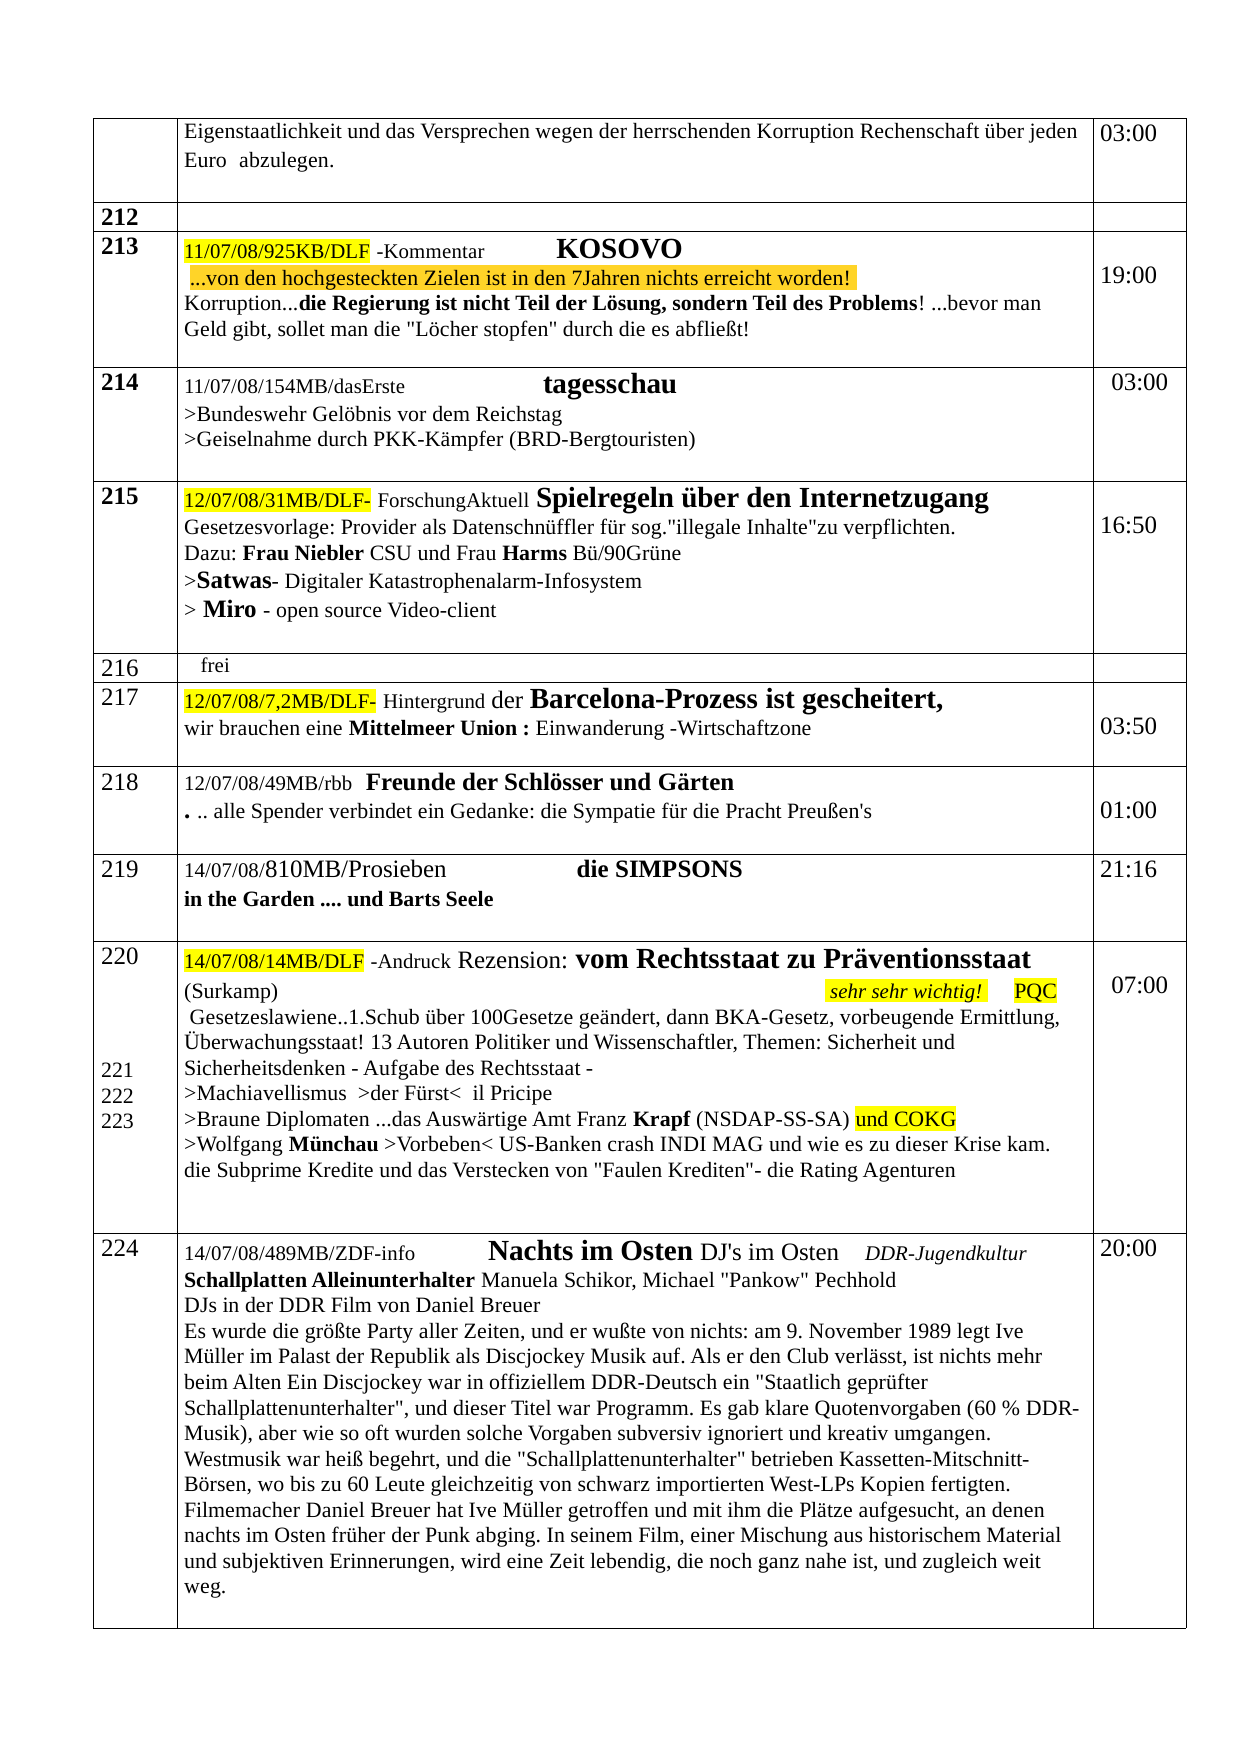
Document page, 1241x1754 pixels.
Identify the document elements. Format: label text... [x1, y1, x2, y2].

table_cell 19:00 [1094, 232, 1186, 367]
table_cell 07:00 [1094, 942, 1186, 1233]
table_cell 03:00 [1094, 368, 1186, 481]
table_cell 14/07/08/14MB/DLF -Andruck Rezension: vom Rechtsstaat zu Präventionsstaat (Surkamp) sehr sehr wichtig! PQC Gesetzeslawiene..1.Schub über 100Gesetze geändert, dann BKA-Gesetz, vorbeugende Ermittlung, Überwachungsstaat! 13 Autoren Politiker und Wissenschaftler, Themen: Sicherheit und Sicherheitsdenken - Aufgabe des Rechtsstaat - >Machiavellismus >der Fürst< il Pricipe >Braune Diplomaten ...das Auswärtige Amt Franz Krapf (NSDAP-SS-SA) und COKG >Wolfgang Münchau >Vorbeben< US-Banken crash INDI MAG und wie es zu dieser Krise kam. die Subprime Kredite und das Verstecken von "Faulen Krediten"- die Rating Agenturen [178, 942, 1093, 1233]
table_cell 215 [94, 482, 177, 652]
table_cell 21:16 [1094, 855, 1186, 941]
table_cell 20:00 [1094, 1234, 1186, 1628]
table_cell 220 221 222 223 [94, 942, 177, 1233]
table_cell 11/07/08/925KB/DLF -Kommentar KOSOVO ...von den hochgesteckten Zielen ist in den 7Jahren nichts erreicht worden! Korruption...die Regierung ist nicht Teil der Lösung, sondern Teil des Problems! ...bevor man Geld gibt, sollet man die "Löcher stopfen" durch die es abfließt! [178, 232, 1093, 367]
table_cell 16:50 [1094, 482, 1186, 652]
table_cell 12/07/08/49MB/rbb Freunde der Schlösser und Gärten . .. alle Spender verbindet ein Gedanke: die Sympatie für die Pracht Preußen's [178, 767, 1093, 853]
table_cell 12/07/08/31MB/DLF- ForschungAktuell Spielregeln über den Internetzugang Gesetzesvorlage: Provider als Datenschnüffler für sog."illegale Inhalte"zu verpflichten. Dazu: Frau Niebler CSU und Frau Harms Bü/90Grüne >Satwas- Digitaler Katastrophenalarm-Infosystem > Miro - open source Video-client [178, 482, 1093, 652]
table_cell 219 [94, 855, 177, 941]
table_cell 213 [94, 232, 177, 367]
table_cell 03:50 [1094, 683, 1186, 766]
table_cell 214 [94, 368, 177, 481]
table_cell 14/07/08/489MB/ZDF-info Nachts im Osten DJ's im Osten DDR-Jugendkultur Schallplatten Alleinunterhalter Manuela Schikor, Michael "Pankow" Pechhold DJs in der DDR Film von Daniel Breuer Es wurde die größte Party aller Zeiten, und er wußte von nichts: am 9. November 1989 legt Ive Müller im Palast der Republik als Discjockey Musik auf. Als er den Club verlässt, ist nichts mehr beim Alten Ein Discjockey war in offiziellem DDR-Deutsch ein "Staatlich geprüfter Schallplattenunterhalter", und dieser Titel war Programm. Es gab klare Quotenvorgaben (60 % DDR-Musik), aber wie so oft wurden solche Vorgaben subversiv ignoriert und kreativ umgangen. Westmusik war heiß begehrt, und die "Schallplattenunterhalter" betrieben Kassetten-Mitschnitt-Börsen, wo bis zu 60 Leute gleichzeitig von schwarz importierten West-LPs Kopien fertigten. Filmemacher Daniel Breuer hat Ive Müller getroffen und mit ihm die Plätze aufgesucht, an denen nachts im Osten früher der Punk abging. In seinem Film, einer Mischung aus historischem Material und subjektiven Erinnerungen, wird eine Zeit lebendig, die noch ganz nahe ist, und zugleich weit weg. [178, 1234, 1093, 1628]
table_cell 224 [94, 1234, 177, 1628]
table_cell [1094, 203, 1186, 231]
table_cell 218 [94, 767, 177, 853]
table_cell 03:00 [1094, 119, 1186, 202]
table_cell 212 [94, 203, 177, 231]
table_cell 14/07/08/810MB/Prosieben die SIMPSONS in the Garden .... und Barts Seele [178, 855, 1093, 941]
table_cell 01:00 [1094, 767, 1186, 853]
table_cell 216 [94, 654, 177, 682]
table_cell 11/07/08/154MB/dasErste tagesschau >Bundeswehr Gelöbnis vor dem Reichstag >Geiselnahme durch PKK-Kämpfer (BRD-Bergtouristen) [178, 368, 1093, 481]
table_cell 12/07/08/7,2MB/DLF- Hintergrund der Barcelona-Prozess ist gescheitert, wir brauchen eine Mittelmeer Union : Einwanderung -Wirtschaftzone [178, 683, 1093, 766]
table_cell 217 [94, 683, 177, 766]
table_cell [178, 203, 1093, 231]
table_cell [1094, 654, 1186, 682]
table_cell Eigenstaatlichkeit und das Versprechen wegen der herrschenden Korruption Rechenschaft über jeden Euro abzulegen. [178, 119, 1093, 202]
table_cell [94, 119, 177, 202]
table_cell frei [178, 654, 1093, 682]
